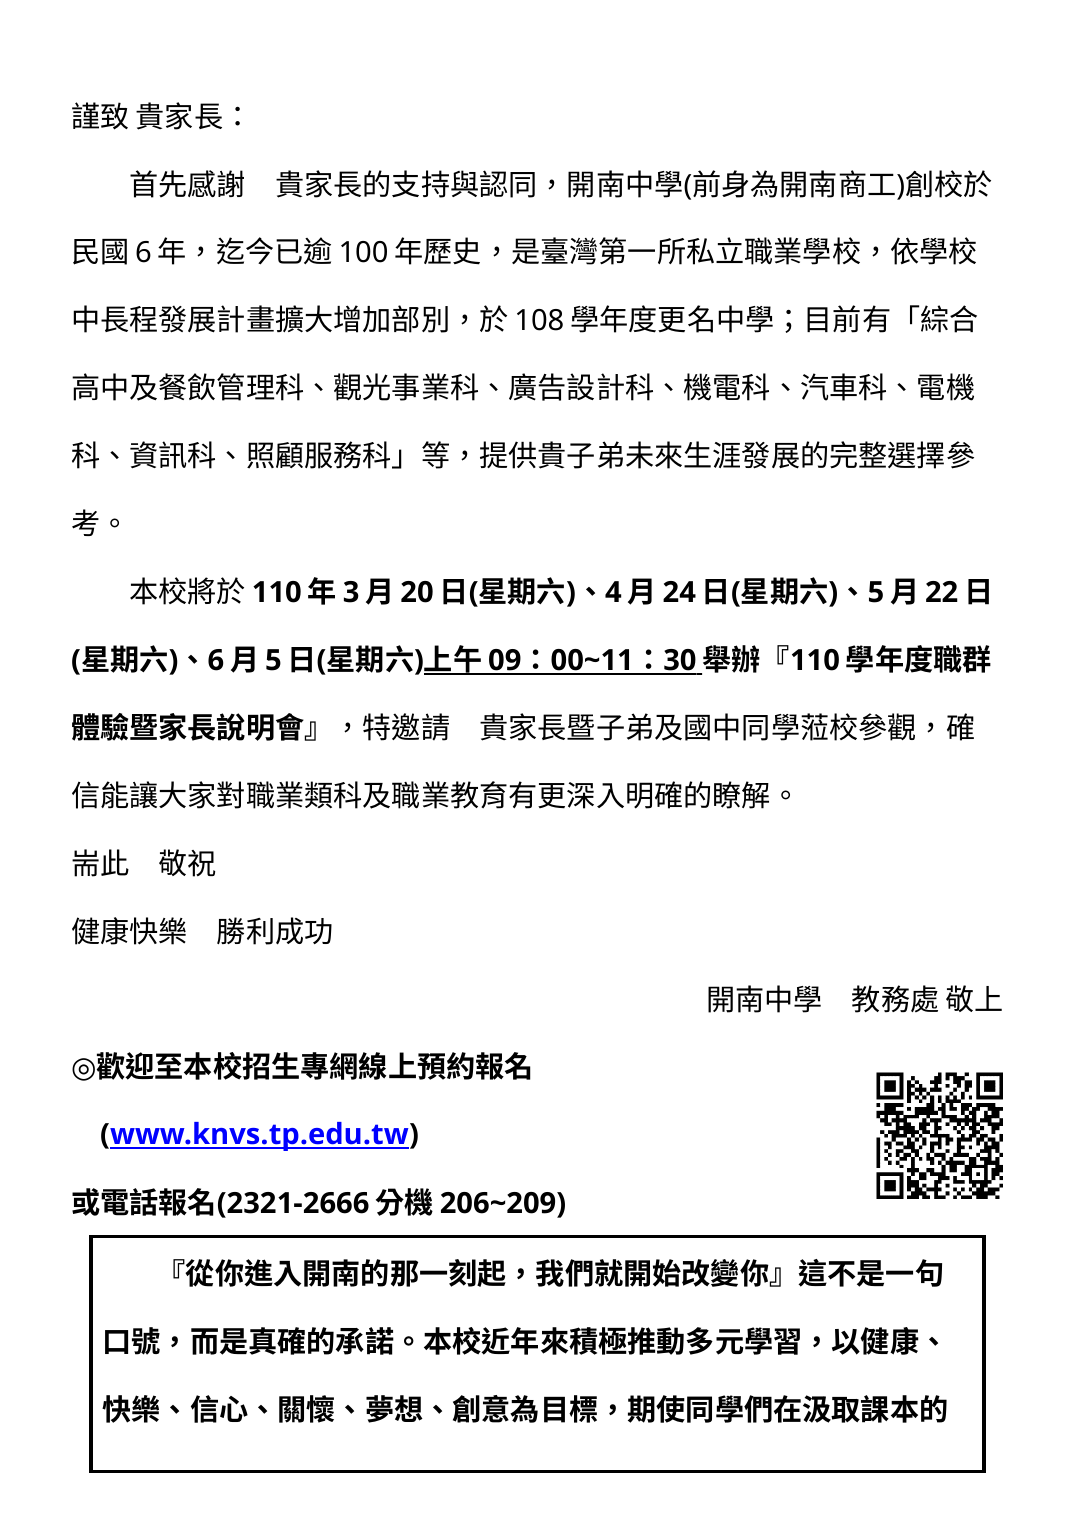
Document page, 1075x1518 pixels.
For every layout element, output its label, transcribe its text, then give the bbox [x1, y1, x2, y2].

text 健康快樂 勝利成功 [71, 895, 1004, 963]
text 或電話報名(2321-2666分機206~209) [71, 1167, 1004, 1235]
text 耑此 敬祝 [71, 827, 1004, 895]
text 謹致 貴家長： [71, 80, 1004, 148]
text 本校將於110年3月20日(星期六)、4月24日(星期六)、5月22日(星期六)、6月5日(星期六)上午09：00~11：30舉辦『110學年度職群體驗暨家長說明會』，特邀請 貴家長暨子弟及國中同學蒞校參觀，確信能讓大家對職業類科及職業教育有更深入明確的瞭解。 [71, 556, 1004, 827]
text 首先感謝 貴家長的支持與認同，開南中學(前身為開南商工)創校於民國6年，迄今已逾100年歷史，是臺灣第一所私立職業學校，依學校中長程發展計畫擴大增加部別，於108學年度更名中學；目前有「綜合高中及餐飲管理科、觀光事業科、廣告設計科、機電科、汽車科、電機科、資訊科、照顧服務科」等，提供貴子弟未來生涯發展的完整選擇參考。 [71, 148, 1004, 556]
table_header 『從你進入開南的那一刻起，我們就開始改變你』這不是一句口號，而是真確的承諾。本校近年來積極推動多元學習，以健康、快樂、信心、關懷、夢想、創意為目標，期使同學們在汲取課本的 [93, 1238, 982, 1469]
text 開南中學 教務處 敬上 [71, 963, 1004, 1031]
picture [867, 1053, 1022, 1218]
text ◎歡迎至本校招生專網線上預約報名(www.knvs.tp.edu.tw) [71, 1031, 1004, 1167]
